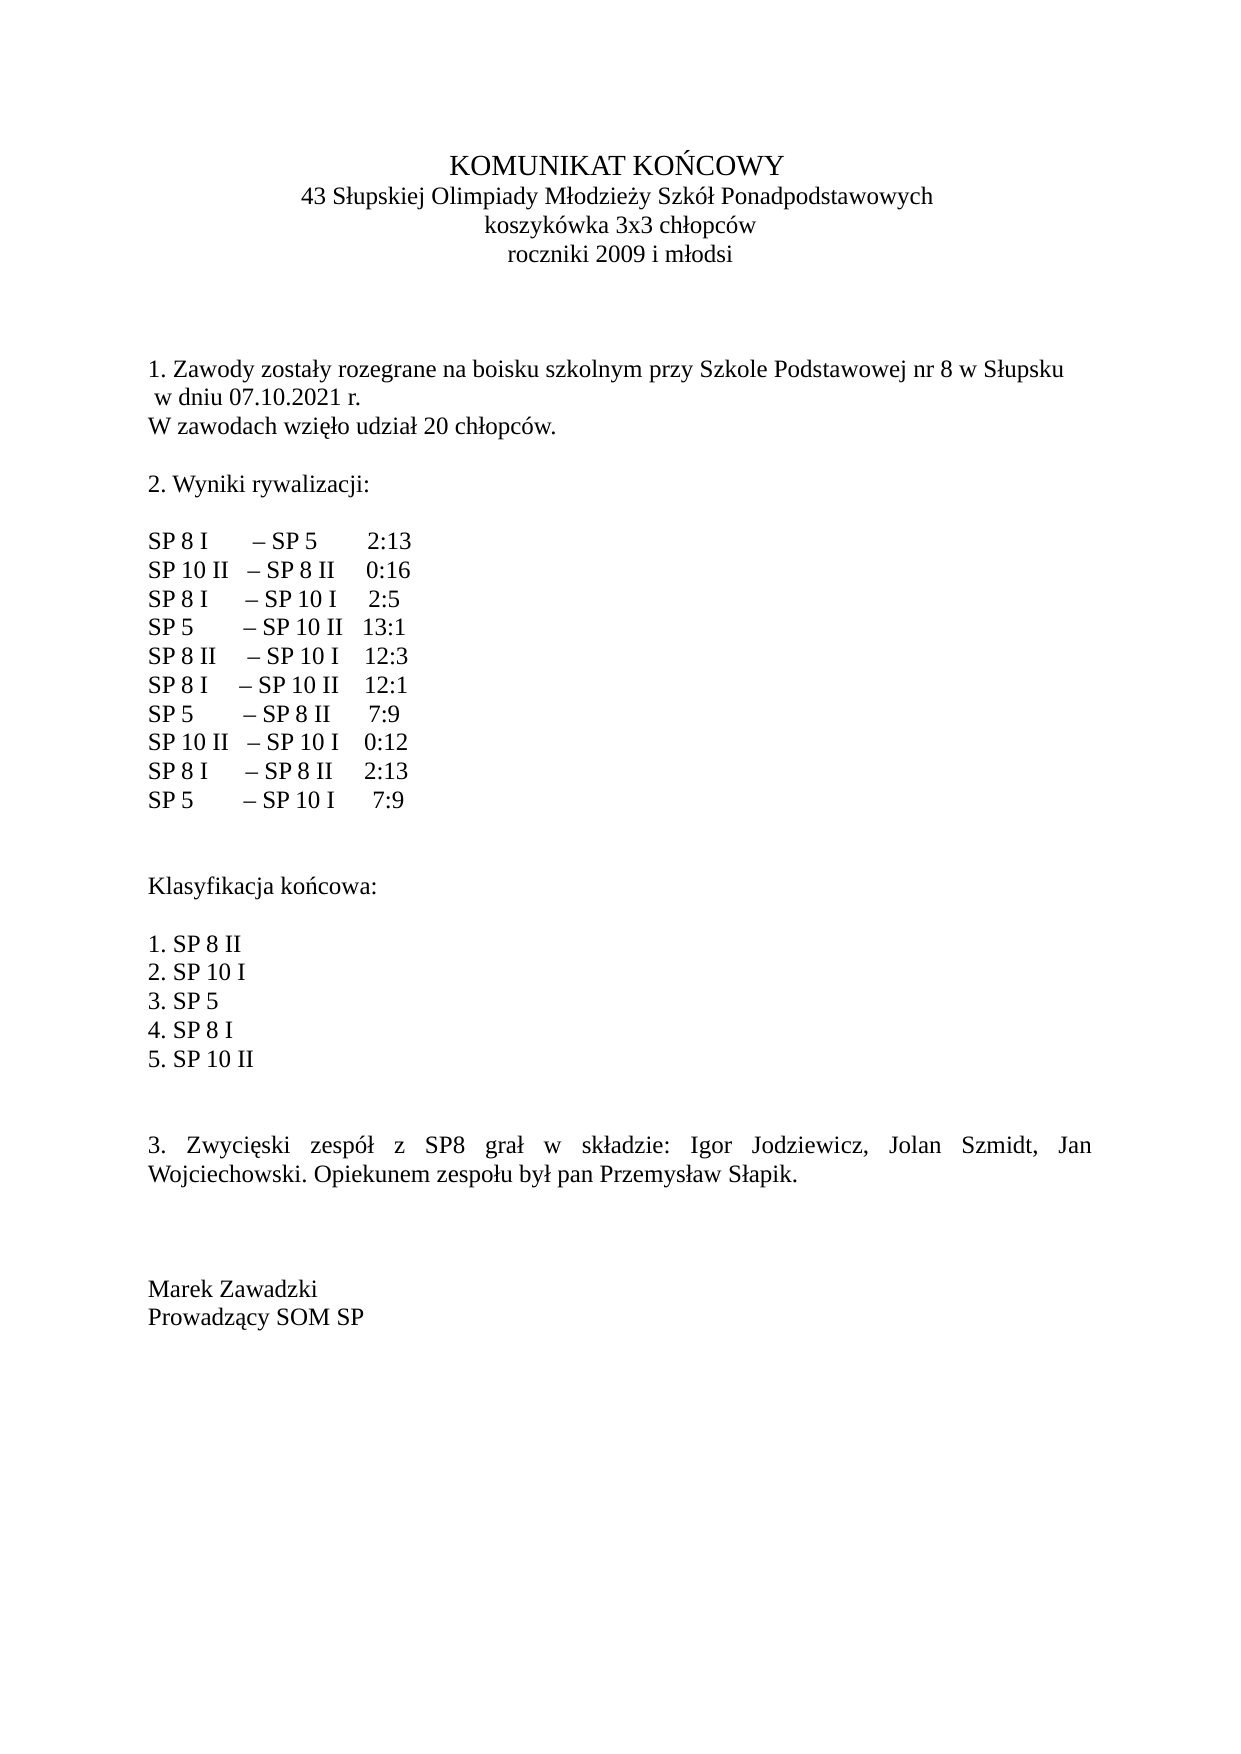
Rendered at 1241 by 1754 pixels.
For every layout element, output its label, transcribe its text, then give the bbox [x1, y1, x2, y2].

text koszykówka 3x3 chłopców [148, 210, 1093, 239]
text 2. SP 10 I [148, 957, 1093, 986]
text SP 8 I – SP 10 II 12:1 [148, 670, 1093, 699]
text SP 5 – SP 10 II 13:1 [148, 612, 1093, 641]
text 2. Wyniki rywalizacji: [148, 469, 1093, 497]
text SP 8 I – SP 10 I 2:5 [148, 584, 1093, 612]
text KOMUNIKAT KOŃCOWY 43 Słupskiej Olimpiady Młodzieży Szkół Ponadpodstawowych [148, 148, 1093, 210]
text SP 5 – SP 10 I 7:9 [148, 785, 1093, 814]
text SP 8 I – SP 8 II 2:13 [148, 756, 1093, 785]
text w dniu 07.10.2021 r. [148, 382, 1093, 411]
text SP 5 – SP 8 II 7:9 [148, 699, 1093, 727]
text 1. SP 8 II [148, 929, 1093, 957]
text SP 10 II – SP 8 II 0:16 [148, 555, 1093, 584]
text Prowadzący SOM SP [148, 1302, 1093, 1331]
text 3. SP 5 [148, 986, 1093, 1015]
text W zawodach wzięło udział 20 chłopców. [148, 411, 1093, 440]
text Klasyfikacja końcowa: [148, 871, 1093, 900]
text 1. Zawody zostały rozegrane na boisku szkolnym przy Szkole Podstawowej nr 8 w Słupsku [148, 354, 1093, 382]
text SP 8 II – SP 10 I 12:3 [148, 641, 1093, 670]
text SP 10 II – SP 10 I 0:12 [148, 727, 1093, 756]
text SP 8 I – SP 5 2:13 [148, 526, 1093, 555]
text 3. Zwycięski zespół z SP8 grał w składzie: Igor Jodziewicz, Jolan Szmidt, Jan Wojciechowski. Opiekunem zespołu był pan Przemysław Słapik. [148, 1130, 1093, 1187]
text Marek Zawadzki [148, 1274, 1093, 1302]
text 4. SP 8 I [148, 1015, 1093, 1044]
text roczniki 2009 i młodsi [148, 239, 1093, 267]
text 5. SP 10 II [148, 1044, 1093, 1072]
